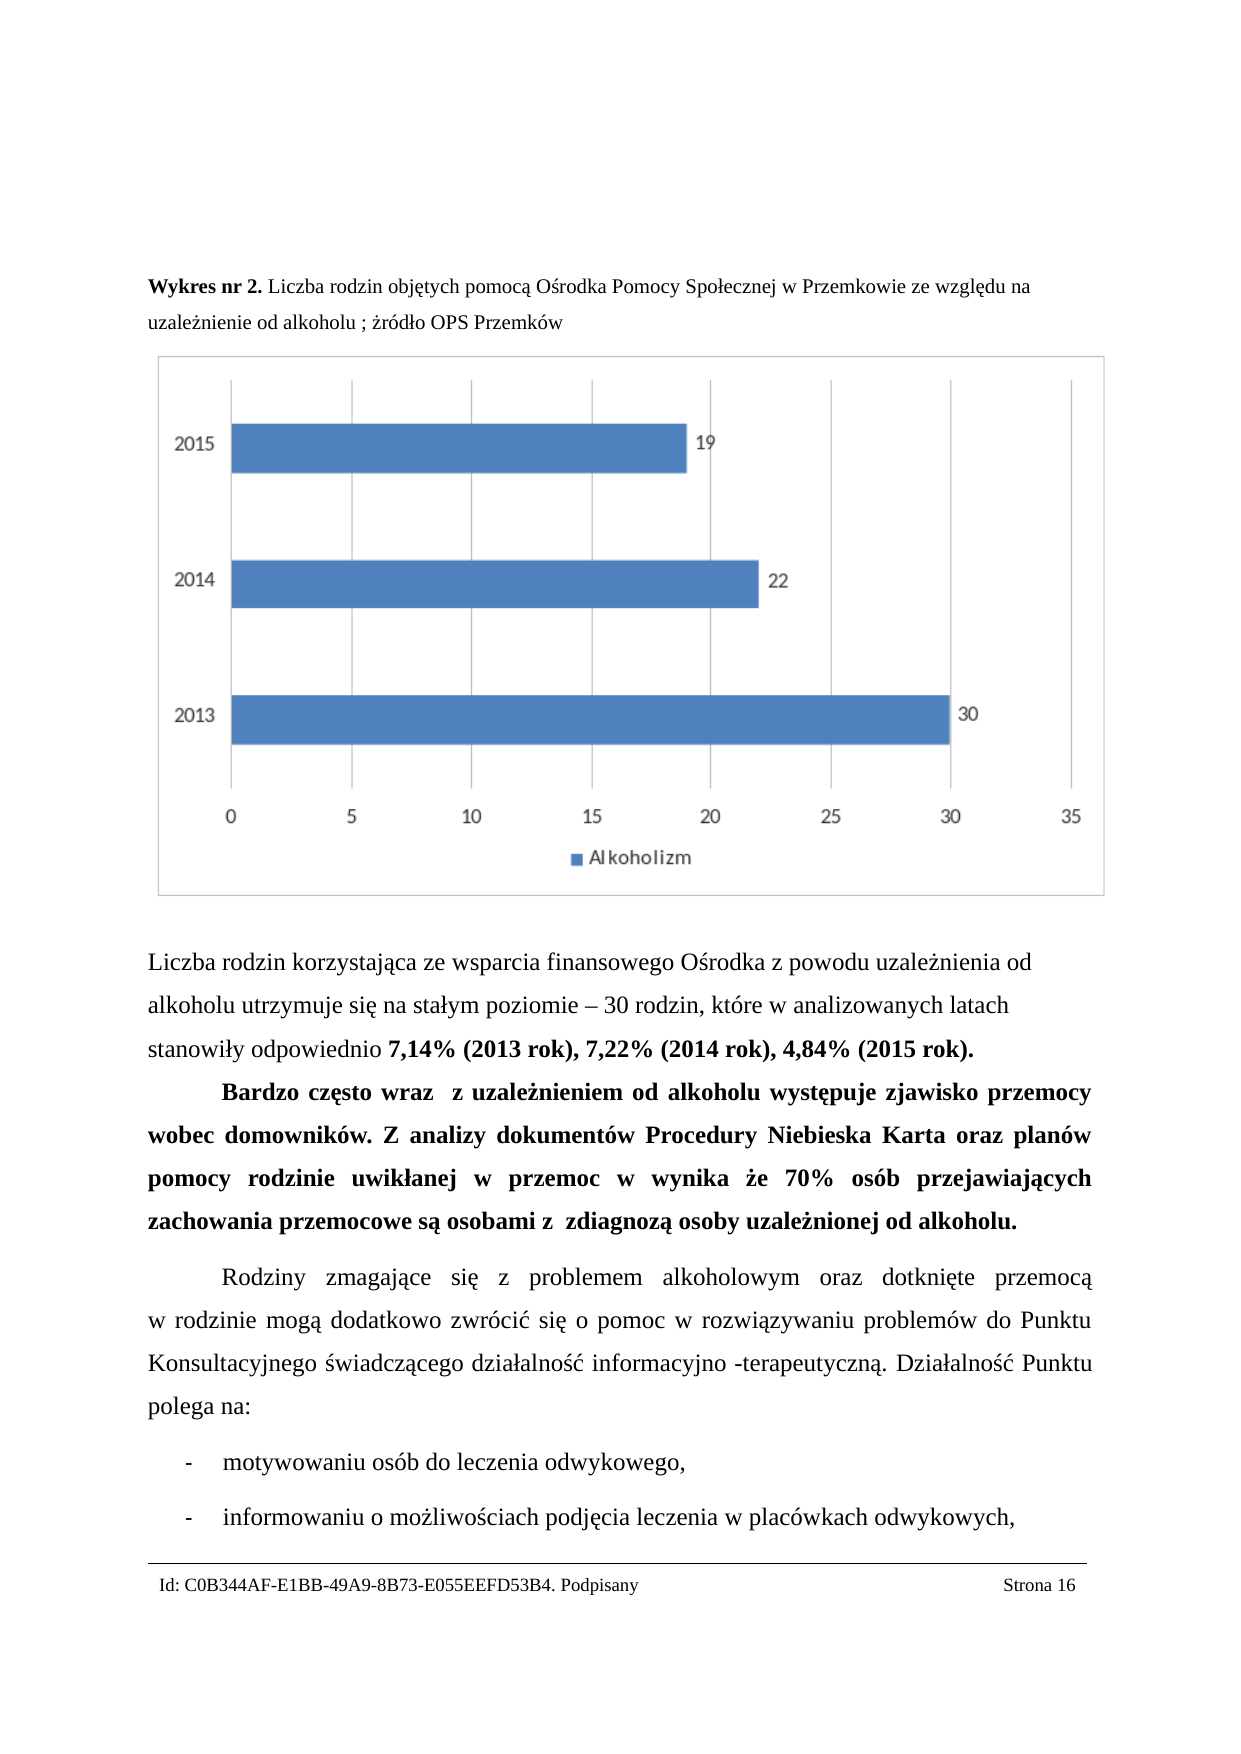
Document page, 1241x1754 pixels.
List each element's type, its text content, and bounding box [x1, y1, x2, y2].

list motywowaniu osób do leczenia odwykowego, [185, 1447, 1093, 1476]
text Rodziny zmagające się z problemem alkoholowym oraz dotknięte przemocą w rodzinie mogą dodatkowo zwrócić się o pomoc w rozwiązywaniu problemów do Punktu Konsultacyjnego świadczącego działalność informacyjno -terapeutyczną. Działalność Punktu polega na: [148, 1262, 1093, 1420]
text Liczba rodzin korzystająca ze wsparcia finansowego Ośrodka z powodu uzależnienia od alkoholu utrzymuje się na stałym poziomie – 30 rodzin, które w analizowanych latach stanowiły odpowiednio 7,14% (2013 rok), 7,22% (2014 rok), 4,84% (2015 rok). [148, 346, 1116, 1062]
list informowaniu o możliwościach podjęcia leczenia w placówkach odwykowych, [185, 1502, 1093, 1531]
text Bardzo często wraz z uzależnieniem od alkoholu występuje zjawisko przemocy wobec domowników. Z analizy dokumentów Procedury Niebieska Karta oraz planów pomocy rodzinie uwikłanej w przemoc w wynika że 70% osób przejawiających zachowania przemocowe są osobami z zdiagnozą osoby uzależnionej od alkoholu. [148, 1077, 1093, 1235]
text Wykres nr 2. Liczba rodzin objętych pomocą Ośrodka Pomocy Społecznej w Przemkowie ze względu na uzależnienie od alkoholu ; żródło OPS Przemków [148, 274, 1093, 334]
